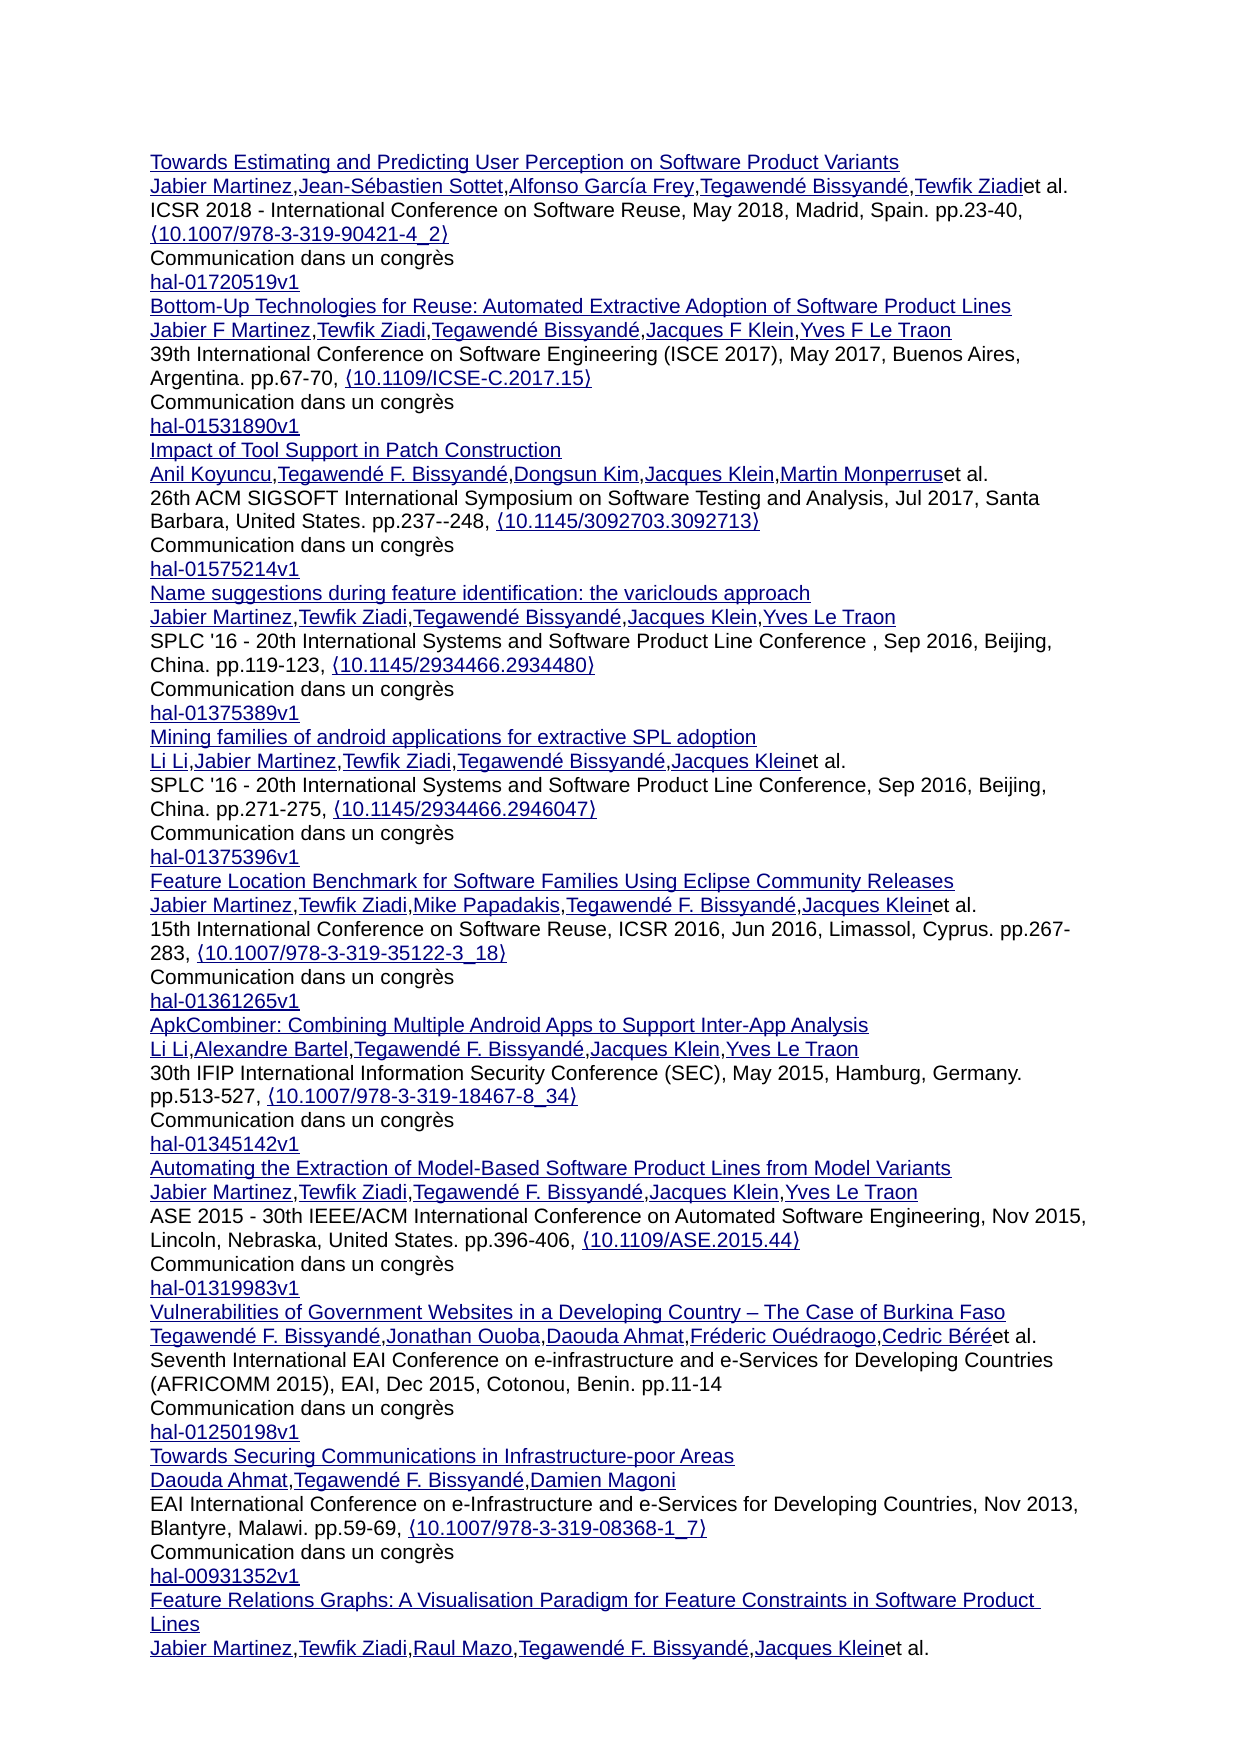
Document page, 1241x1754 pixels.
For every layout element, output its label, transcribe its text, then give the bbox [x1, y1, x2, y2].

table_cell Feature Relations Graphs: A Visualisation Paradigm for Feature Constraints in Software Product Lines Jabier Martinez,Tewfik Ziadi,Raul Mazo,Tegawendé F. Bissyandé,Jacques Kleinet al. [150, 1588, 1090, 1659]
table_cell Automating the Extraction of Model-Based Software Product Lines from Model Variants Jabier Martinez,Tewfik Ziadi,Tegawendé F. Bissyandé,Jacques Klein,Yves Le Traon ASE 2015 - 30th IEEE/ACM International Conference on Automated Software Engineering, Nov 2015, Lincoln, Nebraska, United States. pp.396-406, ⟨10.1109/ASE.2015.44⟩ Communication dans un congrès hal-01319983v1 [150, 1156, 1090, 1300]
table_cell Bottom-Up Technologies for Reuse: Automated Extractive Adoption of Software Product Lines Jabier F Martinez,Tewfik Ziadi,Tegawendé Bissyandé,Jacques F Klein,Yves F Le Traon 39th International Conference on Software Engineering (ISCE 2017), May 2017, Buenos Aires, Argentina. pp.67-70, ⟨10.1109/ICSE-C.2017.15⟩ Communication dans un congrès hal-01531890v1 [150, 294, 1090, 437]
table_cell Name suggestions during feature identification: the variclouds approach Jabier Martinez,Tewfik Ziadi,Tegawendé Bissyandé,Jacques Klein,Yves Le Traon SPLC '16 - 20th International Systems and Software Product Line Conference , Sep 2016, Beijing, China. pp.119-123, ⟨10.1145/2934466.2934480⟩ Communication dans un congrès hal-01375389v1 [150, 581, 1090, 725]
table_cell Towards Estimating and Predicting User Perception on Software Product Variants Jabier Martinez,Jean-Sébastien Sottet,Alfonso García Frey,Tegawendé Bissyandé,Tewfik Ziadiet al. ICSR 2018 - International Conference on Software Reuse, May 2018, Madrid, Spain. pp.23-40, ⟨10.1007/978-3-319-90421-4_2⟩ Communication dans un congrès hal-01720519v1 [150, 150, 1090, 294]
table_cell Feature Location Benchmark for Software Families Using Eclipse Community Releases Jabier Martinez,Tewfik Ziadi,Mike Papadakis,Tegawendé F. Bissyandé,Jacques Kleinet al. 15th International Conference on Software Reuse, ICSR 2016, Jun 2016, Limassol, Cyprus. pp.267-283, ⟨10.1007/978-3-319-35122-3_18⟩ Communication dans un congrès hal-01361265v1 [150, 869, 1090, 1012]
table_cell Mining families of android applications for extractive SPL adoption Li Li,Jabier Martinez,Tewfik Ziadi,Tegawendé Bissyandé,Jacques Kleinet al. SPLC '16 - 20th International Systems and Software Product Line Conference, Sep 2016, Beijing, China. pp.271-275, ⟨10.1145/2934466.2946047⟩ Communication dans un congrès hal-01375396v1 [150, 725, 1090, 869]
table_cell Towards Securing Communications in Infrastructure-poor Areas Daouda Ahmat,Tegawendé F. Bissyandé,Damien Magoni EAI International Conference on e-Infrastructure and e-Services for Developing Countries, Nov 2013, Blantyre, Malawi. pp.59-69, ⟨10.1007/978-3-319-08368-1_7⟩ Communication dans un congrès hal-00931352v1 [150, 1444, 1090, 1587]
table_cell Vulnerabilities of Government Websites in a Developing Country – The Case of Burkina Faso Tegawendé F. Bissyandé,Jonathan Ouoba,Daouda Ahmat,Fréderic Ouédraogo,Cedric Béréet al. Seventh International EAI Conference on e‐infrastructure and e‐Services for Developing Countries (AFRICOMM 2015), EAI, Dec 2015, Cotonou, Benin. pp.11-14 Communication dans un congrès hal-01250198v1 [150, 1300, 1090, 1444]
table_cell Impact of Tool Support in Patch Construction Anil Koyuncu,Tegawendé F. Bissyandé,Dongsun Kim,Jacques Klein,Martin Monperruset al. 26th ACM SIGSOFT International Symposium on Software Testing and Analysis, Jul 2017, Santa Barbara, United States. pp.237--248, ⟨10.1145/3092703.3092713⟩ Communication dans un congrès hal-01575214v1 [150, 438, 1090, 581]
table_cell ApkCombiner: Combining Multiple Android Apps to Support Inter-App Analysis Li Li,Alexandre Bartel,Tegawendé F. Bissyandé,Jacques Klein,Yves Le Traon 30th IFIP International Information Security Conference (SEC), May 2015, Hamburg, Germany. pp.513-527, ⟨10.1007/978-3-319-18467-8_34⟩ Communication dans un congrès hal-01345142v1 [150, 1013, 1090, 1156]
